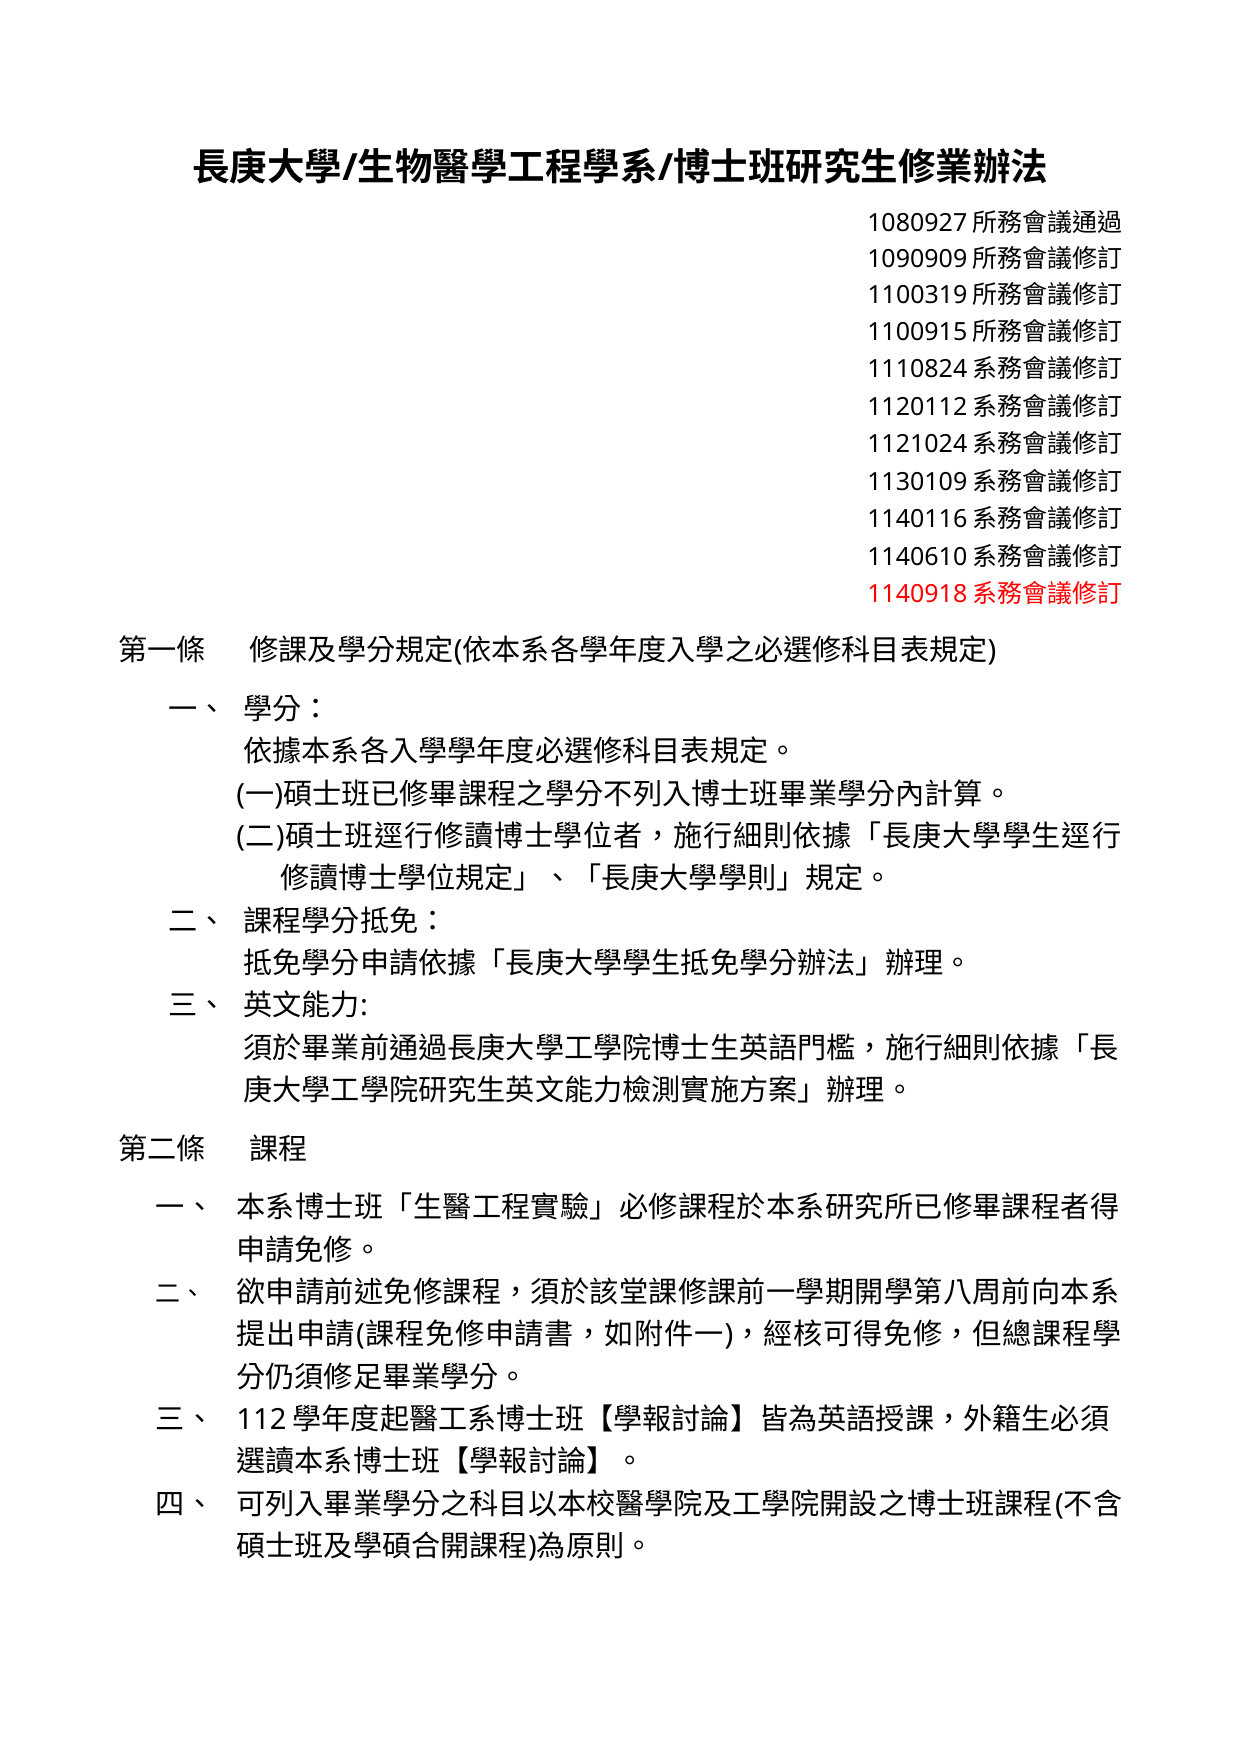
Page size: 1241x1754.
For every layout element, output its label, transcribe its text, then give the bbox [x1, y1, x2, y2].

text 1121024系務會議修訂 [118, 423, 1122, 461]
text (二)碩士班逕行修讀博士學位者，施行細則依據「長庚大學學生逕行修讀博士學位規定」、「長庚大學學則」規定。 [236, 813, 1122, 897]
list 修課及學分規定(依本系各學年度入學之必選修科目表規定) [118, 611, 1122, 686]
text 1140610系務會議修訂 [118, 536, 1122, 573]
list 學分： [168, 686, 1122, 728]
list 欲申請前述免修課程，須於該堂課修課前一學期開學第八周前向本系提出申請(課程免修申請書，如附件一)，經核可得免修，但總課程學分仍須修足畢業學分。 [156, 1268, 1122, 1396]
text 1100319所務會議修訂 [118, 274, 1122, 311]
text 1080927所務會議通過 [118, 202, 1122, 238]
text 1100915所務會議修訂 [118, 311, 1122, 348]
list 課程學分抵免： [168, 897, 1122, 940]
list 抵免學分申請依據「長庚大學學生抵免學分辦法」辦理。 [243, 940, 1122, 982]
list 本系博士班「生醫工程實驗」必修課程於本系研究所已修畢課程者得申請免修。 [156, 1184, 1122, 1268]
text 長庚大學/生物醫學工程學系/博士班研究生修業辦法 [118, 127, 1122, 202]
list 英文能力: [168, 982, 1122, 1024]
text (一)碩士班已修畢課程之學分不列入博士班畢業學分內計算。 [236, 770, 1122, 813]
list 可列入畢業學分之科目以本校醫學院及工學院開設之博士班課程(不含碩士班及學碩合開課程)為原則。 [156, 1480, 1122, 1565]
text 1110824系務會議修訂 [118, 348, 1122, 386]
text 1140918系務會議修訂 [118, 573, 1122, 611]
text 1120112系務會議修訂 [118, 386, 1122, 423]
list 課程 [118, 1109, 1122, 1184]
list 須於畢業前通過長庚大學工學院博士生英語門檻，施行細則依據「長庚大學工學院研究生英文能力檢測實施方案」辦理。 [243, 1024, 1122, 1109]
text 1130109系務會議修訂 [118, 461, 1122, 498]
text 1090909所務會議修訂 [118, 238, 1122, 274]
list 依據本系各入學學年度必選修科目表規定。 [243, 728, 1122, 770]
list 112學年度起醫工系博士班【學報討論】皆為英語授課，外籍生必須選讀本系博士班【學報討論】。 [156, 1396, 1122, 1480]
text 1140116系務會議修訂 [118, 498, 1122, 536]
